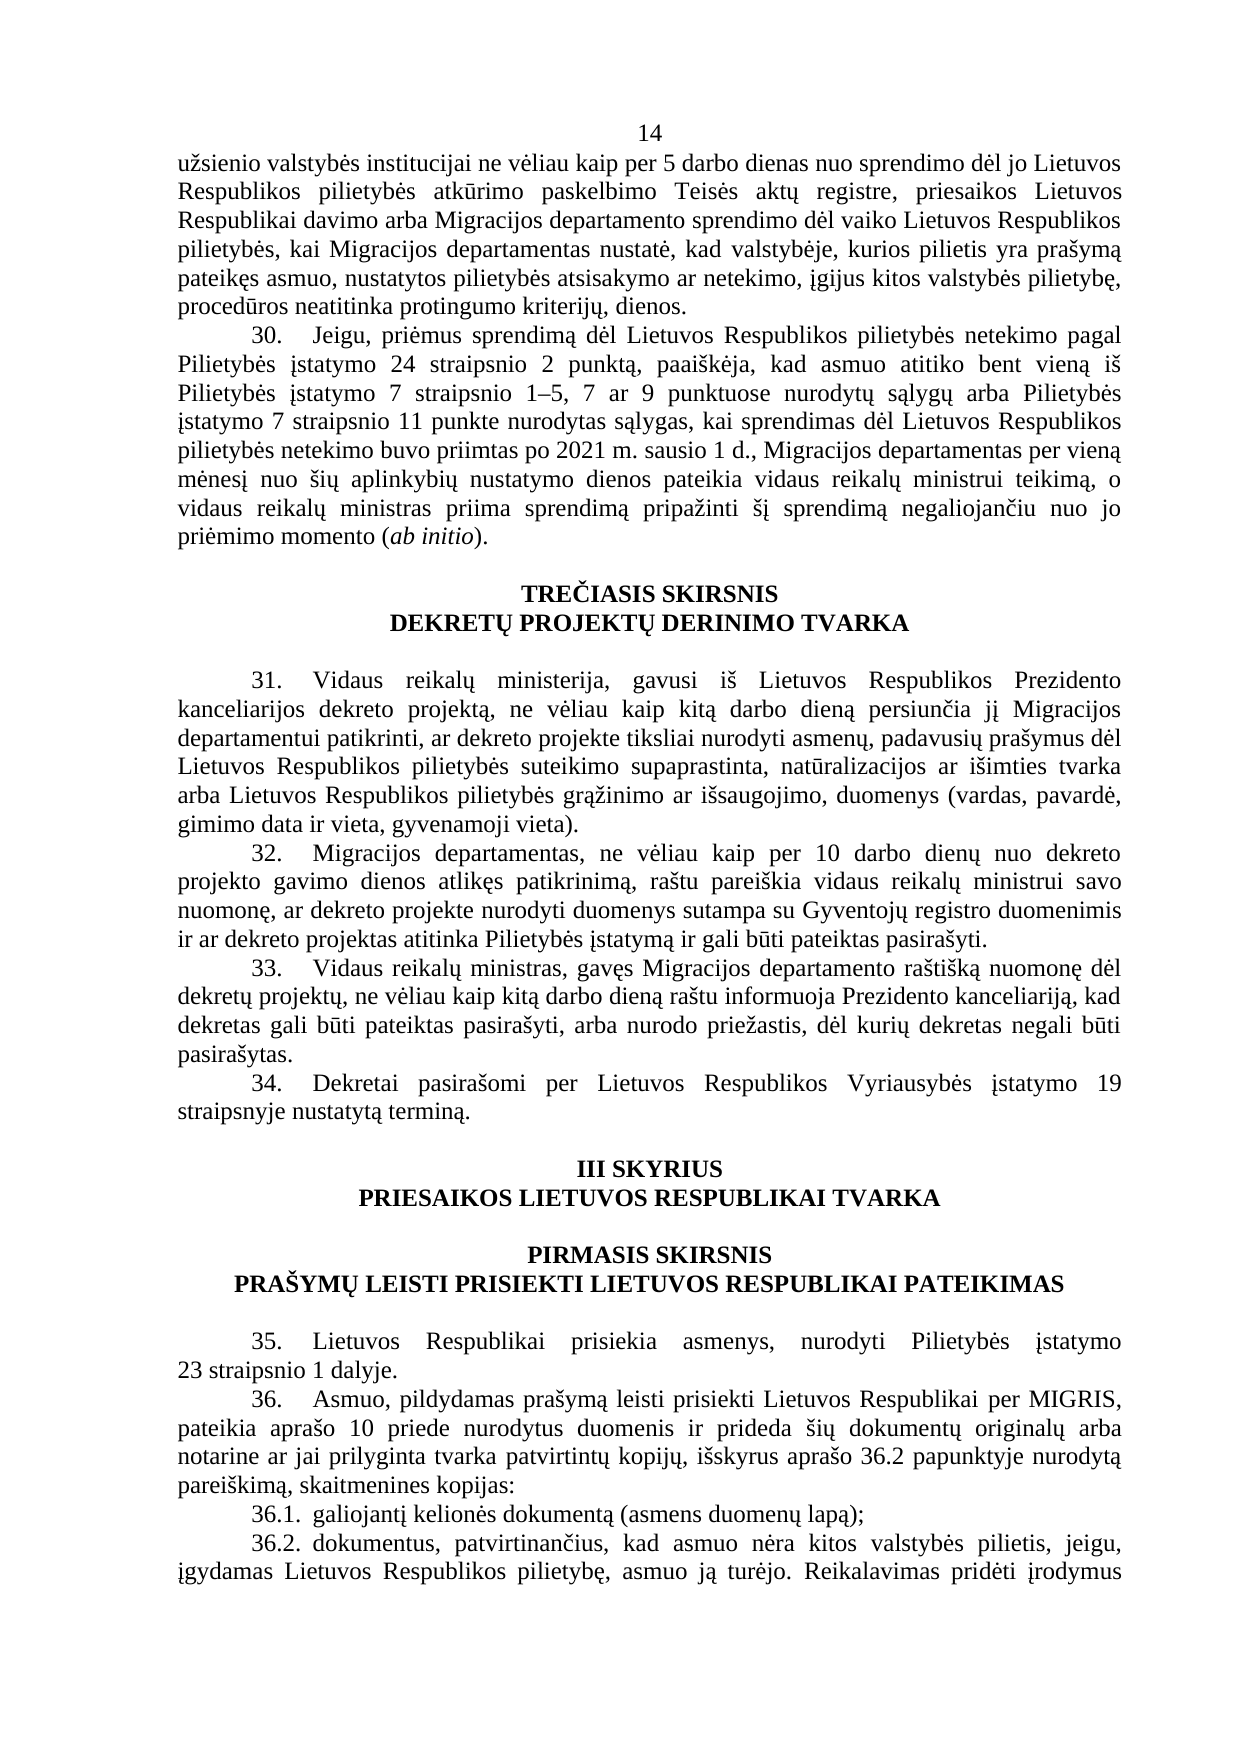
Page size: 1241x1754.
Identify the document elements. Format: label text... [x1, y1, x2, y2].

text 36. Asmuo, pildydamas prašymą leisti prisiekti Lietuvos Respublikai per MIGRIS, pateikia aprašo 10 priede nurodytus duomenis ir prideda šių dokumentų originalų arba notarine ar jai prilyginta tvarka patvirtintų kopijų, išskyrus aprašo 36.2 papunktyje nurodytą pareiškimą, skaitmenines kopijas: [177, 1384, 1122, 1499]
text 36.1. galiojantį kelionės dokumentą (asmens duomenų lapą); [177, 1499, 1122, 1528]
text III SKYRIUS [177, 1154, 1122, 1183]
subtitle PRIESAIKOS LIETUVOS RESPUBLIKAI TVARKA [177, 1183, 1122, 1211]
text DEKRETŲ PROJEKTŲ DERINIMO TVARKA [177, 608, 1122, 636]
text 35. Lietuvos Respublikai prisiekia asmenys, nurodyti Pilietybės įstatymo 23 straipsnio 1 dalyje. [177, 1326, 1122, 1384]
text užsienio valstybės institucijai ne vėliau kaip per 5 darbo dienas nuo sprendimo dėl jo Lietuvos Respublikos pilietybės atkūrimo paskelbimo Teisės aktų registre, priesaikos Lietuvos Respublikai davimo arba Migracijos departamento sprendimo dėl vaiko Lietuvos Respublikos pilietybės, kai Migracijos departamentas nustatė, kad valstybėje, kurios pilietis yra prašymą pateikęs asmuo, nustatytos pilietybės atsisakymo ar netekimo, įgijus kitos valstybės pilietybę, procedūros neatitinka protingumo kriterijų, dienos. [177, 148, 1122, 320]
text 32. Migracijos departamentas, ne vėliau kaip per 10 darbo dienų nuo dekreto projekto gavimo dienos atlikęs patikrinimą, raštu pareiškia vidaus reikalų ministrui savo nuomonę, ar dekreto projekte nurodyti duomenys sutampa su Gyventojų registro duomenimis ir ar dekreto projektas atitinka Pilietybės įstatymą ir gali būti pateiktas pasirašyti. [177, 838, 1122, 953]
text PIRMASIS SKIRSNIS [177, 1240, 1122, 1269]
text PRAŠYMŲ LEISTI PRISIEKTI LIETUVOS RESPUBLIKAI PATEIKIMAS [177, 1269, 1122, 1298]
text 36.2. dokumentus, patvirtinančius, kad asmuo nėra kitos valstybės pilietis, jeigu, įgydamas Lietuvos Respublikos pilietybę, asmuo ją turėjo. Reikalavimas pridėti įrodymus [177, 1528, 1122, 1585]
text TREČIASIS SKIRSNIS [177, 579, 1122, 608]
text 30. Jeigu, priėmus sprendimą dėl Lietuvos Respublikos pilietybės netekimo pagal Pilietybės įstatymo 24 straipsnio 2 punktą, paaiškėja, kad asmuo atitiko bent vieną iš Pilietybės įstatymo 7 straipsnio 1–5, 7 ar 9 punktuose nurodytų sąlygų arba Pilietybės įstatymo 7 straipsnio 11 punkte nurodytas sąlygas, kai sprendimas dėl Lietuvos Respublikos pilietybės netekimo buvo priimtas po 2021 m. sausio 1 d., Migracijos departamentas per vieną mėnesį nuo šių aplinkybių nustatymo dienos pateikia vidaus reikalų ministrui teikimą, o vidaus reikalų ministras priima sprendimą pripažinti šį sprendimą negaliojančiu nuo jo priėmimo momento (ab initio). [177, 320, 1122, 550]
text 34. Dekretai pasirašomi per Lietuvos Respublikos Vyriausybės įstatymo 19 straipsnyje nustatytą terminą. [177, 1068, 1122, 1125]
text 31. Vidaus reikalų ministerija, gavusi iš Lietuvos Respublikos Prezidento kanceliarijos dekreto projektą, ne vėliau kaip kitą darbo dieną persiunčia jį Migracijos departamentui patikrinti, ar dekreto projekte tiksliai nurodyti asmenų, padavusių prašymus dėl Lietuvos Respublikos pilietybės suteikimo supaprastinta, natūralizacijos ar išimties tvarka arba Lietuvos Respublikos pilietybės grąžinimo ar išsaugojimo, duomenys (vardas, pavardė, gimimo data ir vieta, gyvenamoji vieta). [177, 665, 1122, 838]
text 33. Vidaus reikalų ministras, gavęs Migracijos departamento raštišką nuomonę dėl dekretų projektų, ne vėliau kaip kitą darbo dieną raštu informuoja Prezidento kanceliariją, kad dekretas gali būti pateiktas pasirašyti, arba nurodo priežastis, dėl kurių dekretas negali būti pasirašytas. [177, 953, 1122, 1068]
